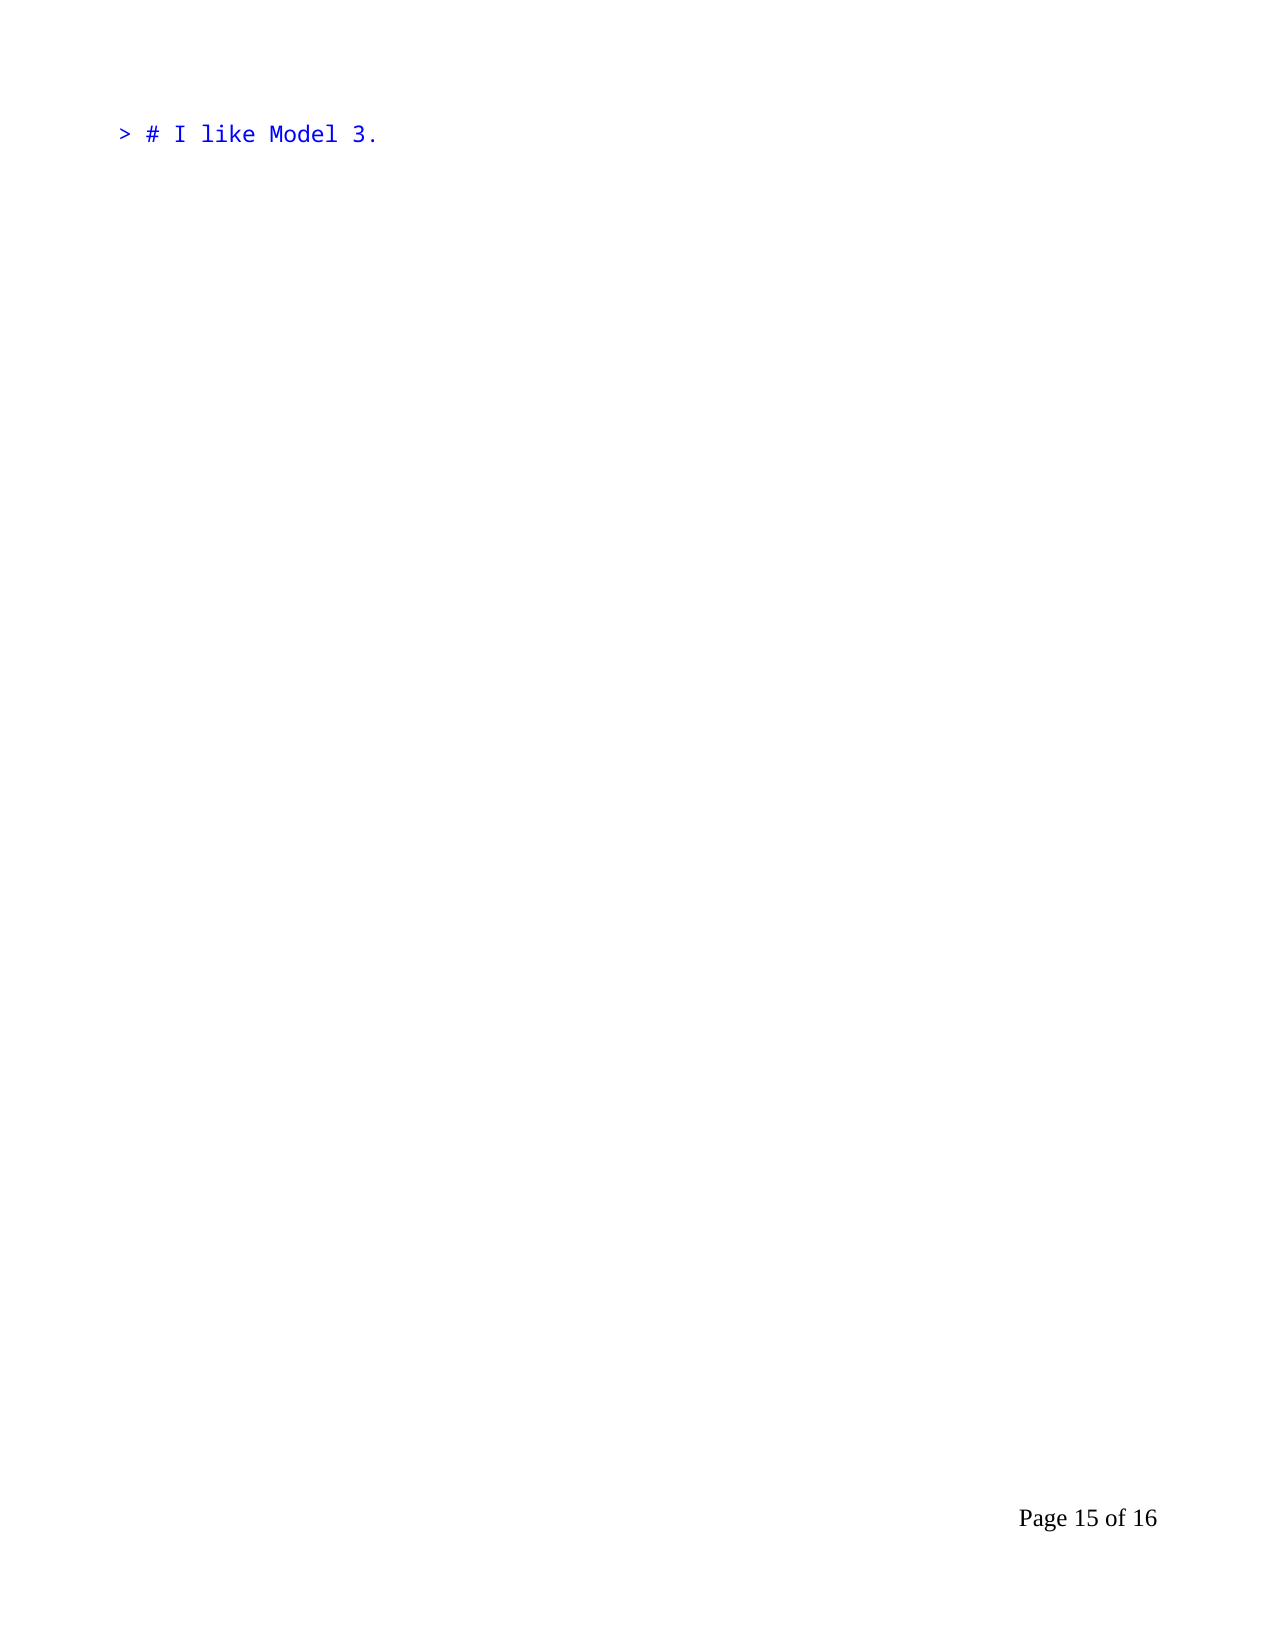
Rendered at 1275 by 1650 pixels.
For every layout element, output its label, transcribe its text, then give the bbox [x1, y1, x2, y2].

text > # I like Model 3. [118, 118, 1160, 149]
